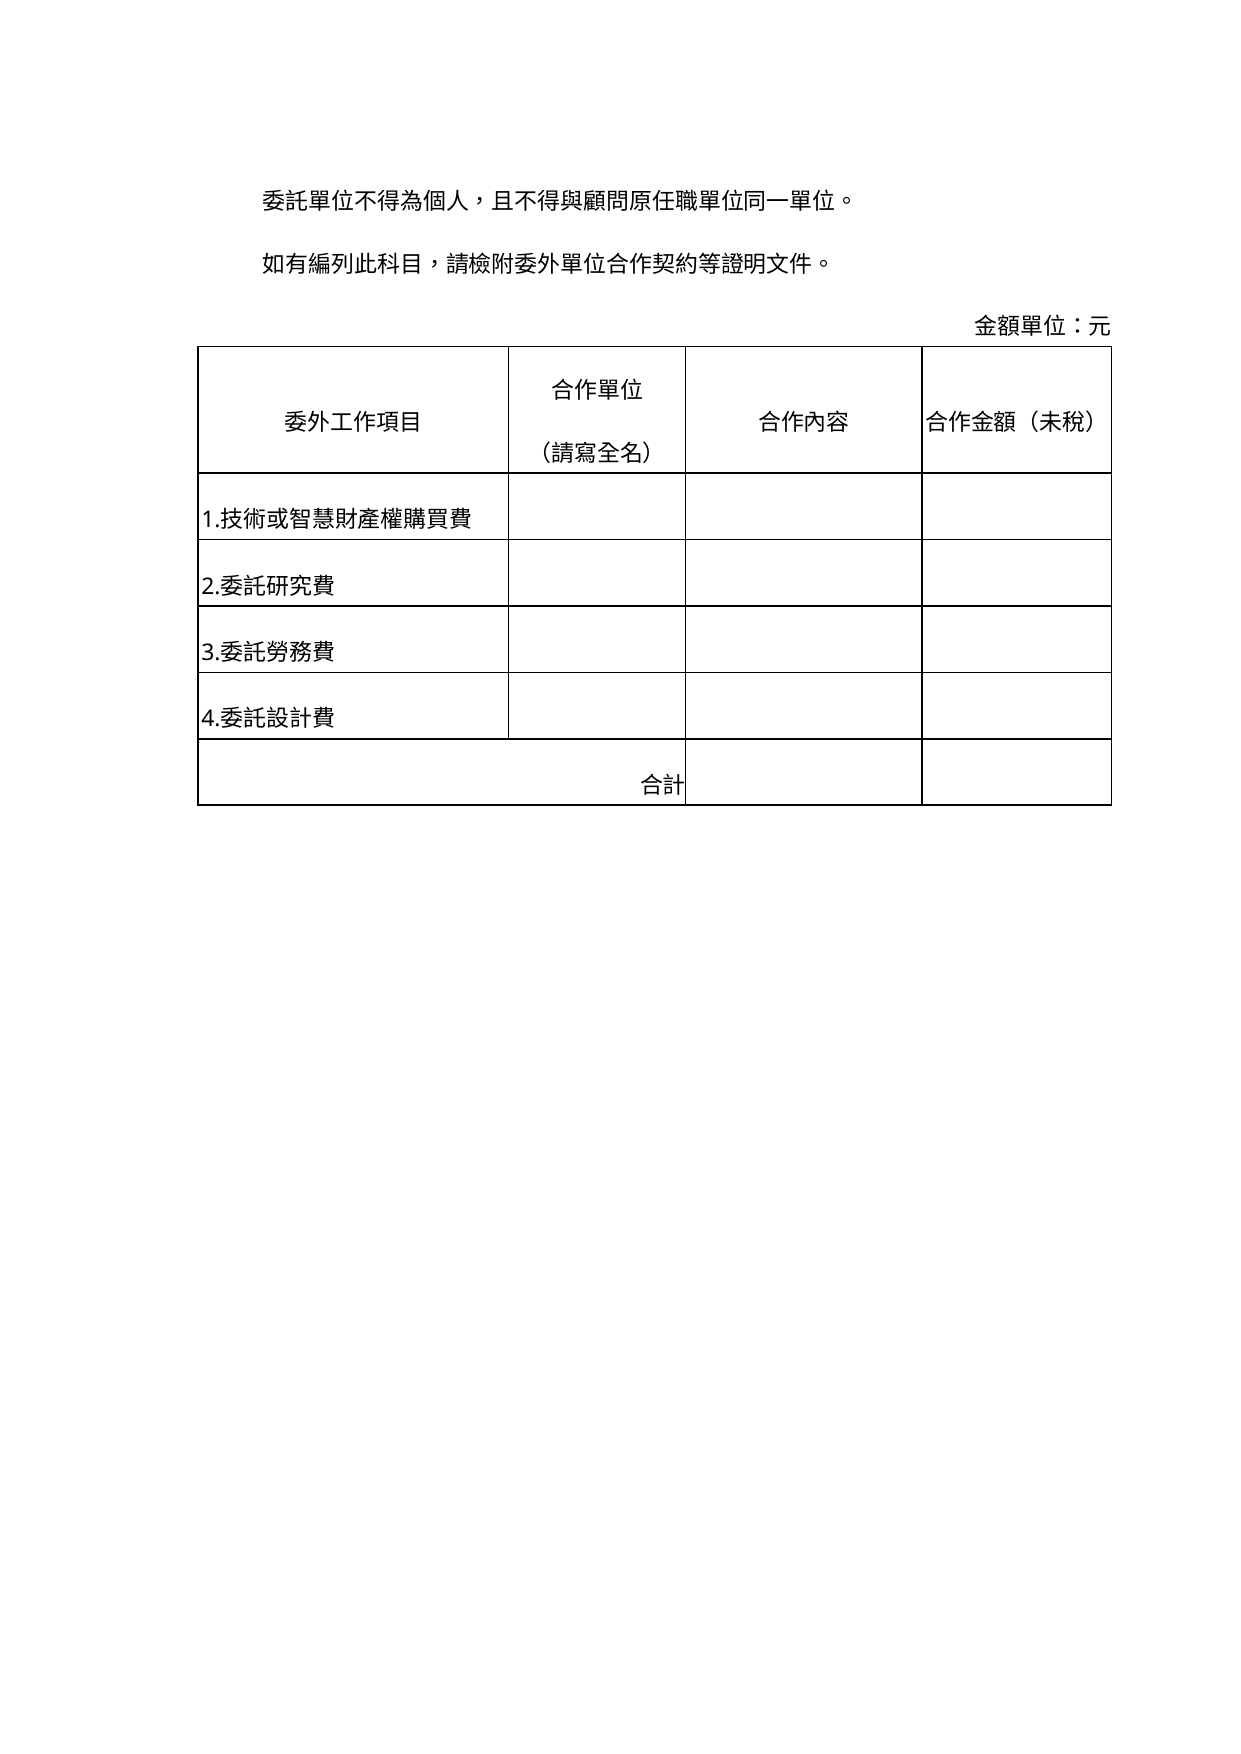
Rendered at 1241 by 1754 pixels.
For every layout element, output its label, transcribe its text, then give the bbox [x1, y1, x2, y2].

text 如有編列此科目，請檢附委外單位合作契約等證明文件。 [262, 221, 1122, 283]
table_cell [923, 740, 1111, 804]
table_header 金額單位：元 [198, 283, 1111, 346]
table_cell 3.委託勞務費 [199, 607, 508, 672]
table_cell [923, 474, 1111, 539]
text 委託單位不得為個人，且不得與顧問原任職單位同一單位。 [262, 158, 1122, 221]
table_cell [686, 607, 921, 672]
table_cell 委外工作項目 [199, 347, 508, 472]
table_cell 合作單位 （請寫全名） [509, 347, 685, 472]
table_cell [509, 540, 685, 605]
table_cell [686, 474, 921, 539]
table_cell 4.委託設計費 [199, 673, 508, 738]
table_cell 2.委託研究費 [199, 540, 508, 605]
table_cell 合作內容 [686, 347, 921, 472]
table_cell [923, 540, 1111, 605]
table_cell 合計 [199, 740, 685, 804]
table_cell 1.技術或智慧財產權購買費 [199, 474, 508, 539]
table_cell [509, 474, 685, 539]
table_cell [509, 673, 685, 738]
table_cell [686, 740, 921, 804]
table_cell [923, 673, 1111, 738]
table_cell [509, 607, 685, 672]
table_cell [686, 673, 921, 738]
table_cell [923, 607, 1111, 672]
table_cell [686, 540, 921, 605]
table_cell 合作金額（未稅） [923, 347, 1111, 472]
